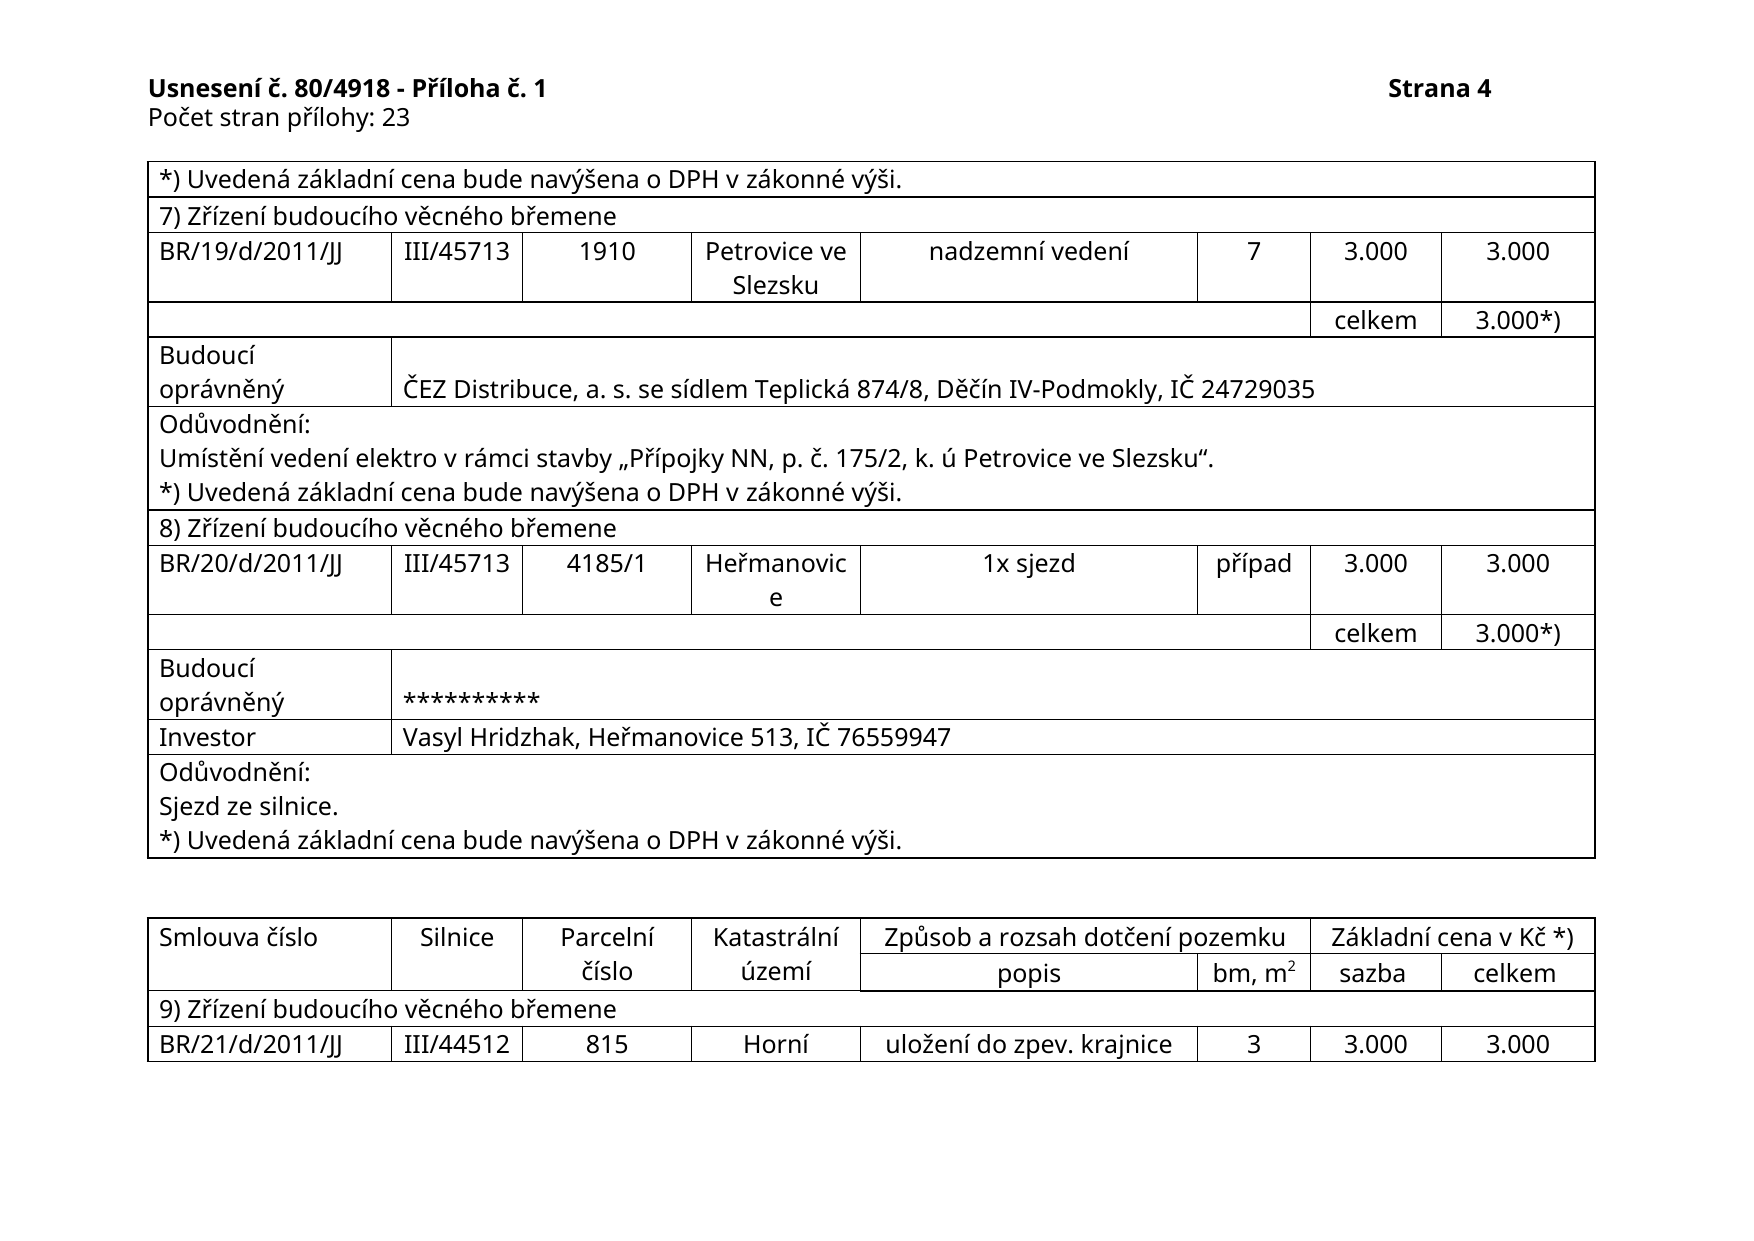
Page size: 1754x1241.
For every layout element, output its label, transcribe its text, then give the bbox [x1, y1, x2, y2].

table_cell Budoucí oprávněný [149, 650, 391, 718]
table_cell 3.000 [1442, 233, 1594, 301]
table_cell III/45713 [392, 546, 522, 614]
table_cell 3.000 [1442, 1027, 1594, 1061]
table_cell 3.000*) [1442, 303, 1594, 336]
table_header Základní cena v Kč *) [1311, 919, 1594, 953]
table_header Silnice [392, 919, 522, 989]
table_cell BR/20/d/2011/JJ [149, 546, 391, 614]
table_cell popis [861, 954, 1197, 989]
table_cell 8) Zřízení budoucího věcného břemene [149, 511, 1594, 545]
table_cell ********** [392, 650, 1594, 718]
table_cell 3.000 [1311, 233, 1441, 301]
table_cell celkem [1311, 303, 1441, 336]
table_header Katastrální území [692, 919, 860, 989]
table_cell 7 [1198, 233, 1310, 301]
table_cell Heřmanovice [692, 546, 860, 614]
table_cell 7) Zřízení budoucího věcného břemene [149, 198, 1594, 232]
table_cell Vasyl Hridzhak, Heřmanovice 513, IČ 76559947 [392, 720, 1594, 753]
table_cell uložení do zpev. krajnice [861, 1027, 1197, 1061]
table_cell 3.000 [1311, 546, 1441, 614]
table_cell III/44512 [392, 1027, 522, 1061]
table_cell Budoucí oprávněný [149, 338, 391, 406]
table_cell III/45713 [392, 233, 522, 301]
table_cell ČEZ Distribuce, a. s. se sídlem Teplická 874/8, Děčín IV-Podmokly, IČ 24729035 [392, 338, 1594, 406]
table_cell 9) Zřízení budoucího věcného břemene [149, 991, 1594, 1026]
table_cell případ [1198, 546, 1310, 614]
table_cell BR/21/d/2011/JJ [149, 1027, 391, 1061]
table_header Parcelní číslo [523, 919, 691, 989]
table_cell nadzemní vedení [861, 233, 1197, 301]
table_cell Odůvodnění: Sjezd ze silnice. *) Uvedená základní cena bude navýšena o DPH v zákonné výši. [149, 755, 1594, 857]
table_cell Horní [692, 1027, 860, 1061]
table_header Smlouva číslo [149, 919, 391, 989]
table_cell celkem [1442, 954, 1594, 989]
table_cell celkem [1311, 615, 1441, 649]
table_cell bm, m2 [1198, 954, 1310, 989]
table_cell 3.000 [1442, 546, 1594, 614]
table_cell 3.000*) [1442, 615, 1594, 649]
table_cell *) Uvedená základní cena bude navýšena o DPH v zákonné výši. [149, 162, 1594, 196]
table_cell 1x sjezd [861, 546, 1197, 614]
table_header Způsob a rozsah dotčení pozemku [861, 919, 1310, 953]
table_cell [149, 615, 1310, 649]
table_cell sazba [1311, 954, 1441, 989]
table_cell [149, 303, 1310, 336]
table_cell Odůvodnění: Umístění vedení elektro v rámci stavby „Přípojky NN, p. č. 175/2, k. ú Petrovice ve Slezsku“. *) Uvedená základní cena bude navýšena o DPH v zákonné výši. [149, 407, 1594, 509]
table_cell 1910 [523, 233, 691, 301]
table_cell 3 [1198, 1027, 1310, 1061]
table_cell BR/19/d/2011/JJ [149, 233, 391, 301]
table_cell 815 [523, 1027, 691, 1061]
table_cell Petrovice ve Slezsku [692, 233, 860, 301]
table_cell 4185/1 [523, 546, 691, 614]
table_cell Investor [149, 720, 391, 753]
table_cell 3.000 [1311, 1027, 1441, 1061]
